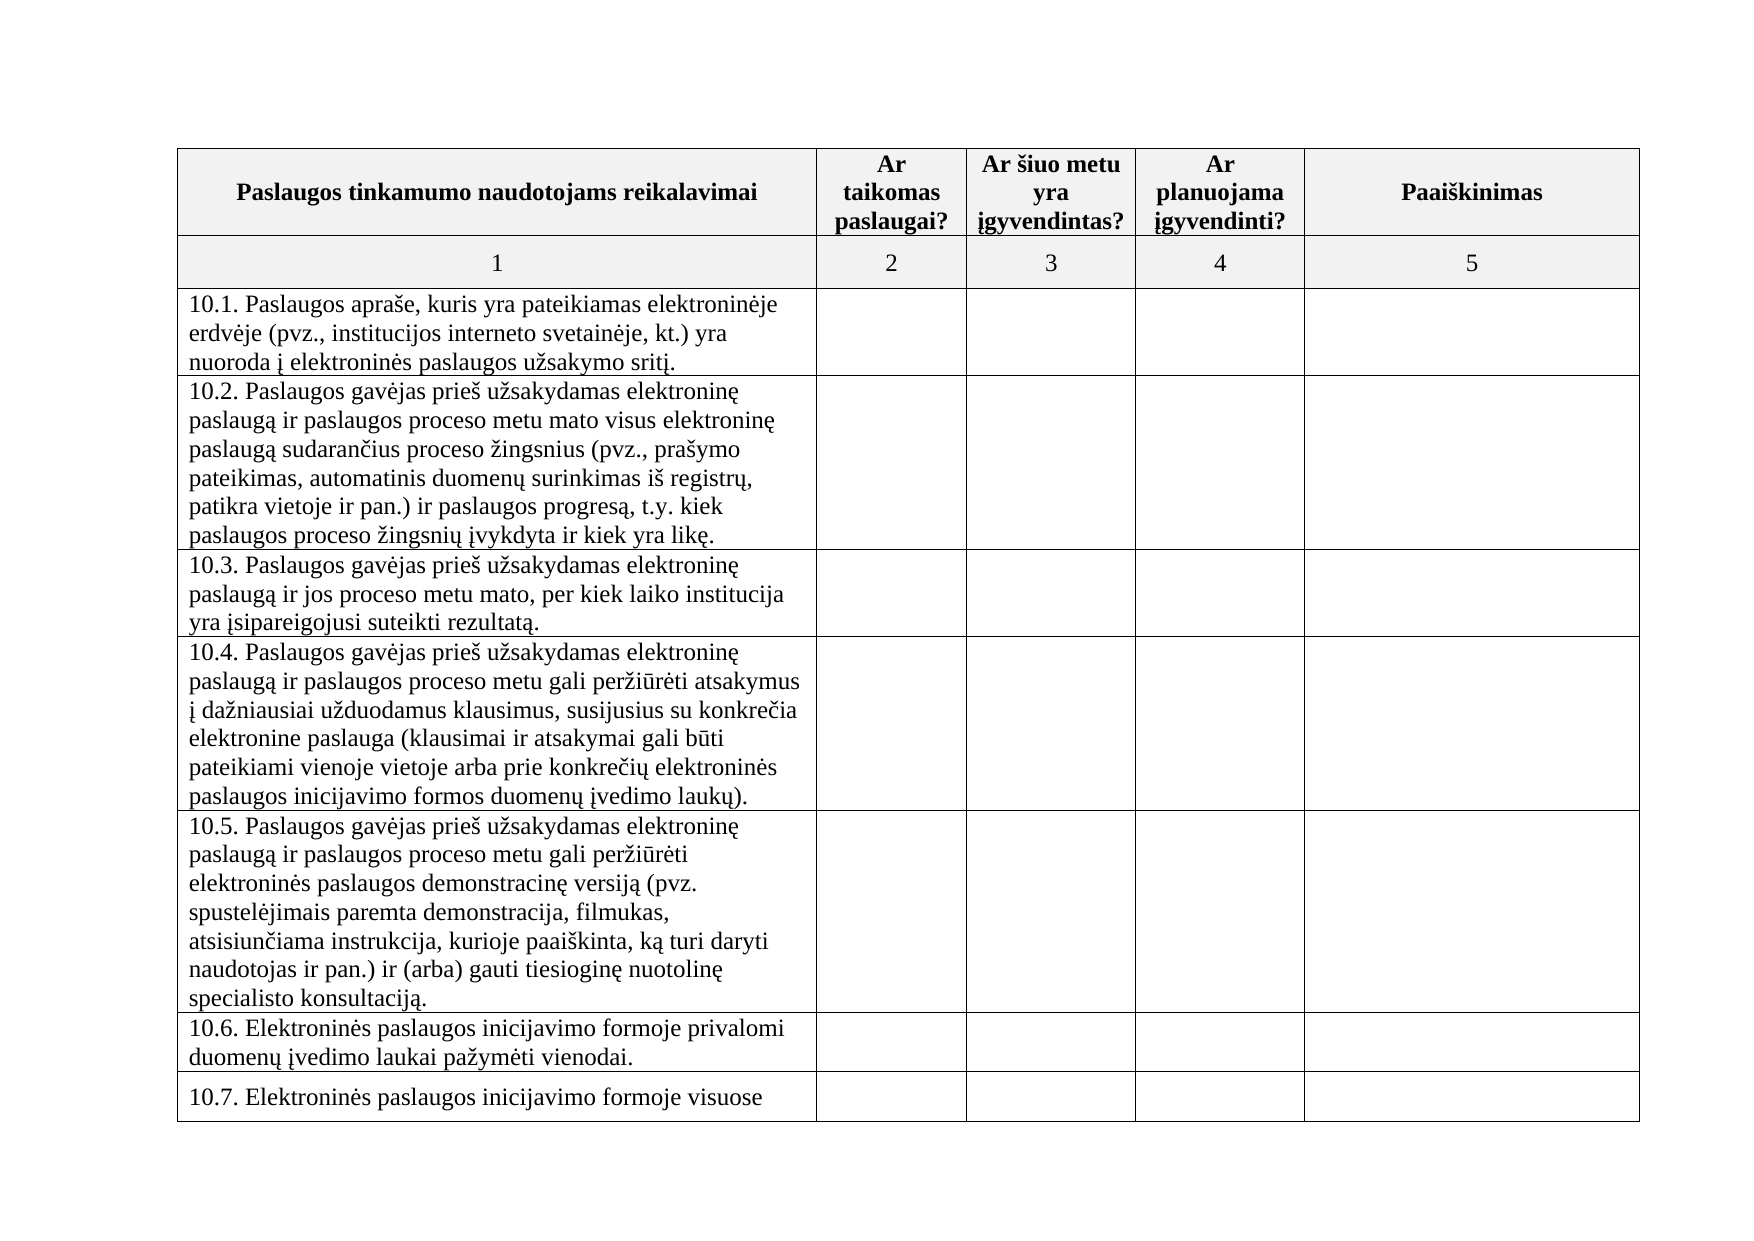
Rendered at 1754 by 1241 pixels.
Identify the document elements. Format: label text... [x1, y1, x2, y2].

table_cell [967, 637, 1135, 810]
table_header Ar šiuo metu yra įgyvendintas? [967, 149, 1135, 235]
table_cell 10.3. Paslaugos gavėjas prieš užsakydamas elektroninę paslaugą ir jos proceso metu mato, per kiek laiko institucija yra įsipareigojusi suteikti rezultatą. [178, 550, 816, 636]
table_header Paslaugos tinkamumo naudotojams reikalavimai [178, 149, 816, 235]
table_cell 1 [178, 236, 816, 288]
table_cell [817, 550, 966, 636]
table_cell [817, 1013, 966, 1071]
table_cell [967, 289, 1135, 375]
table_header Ar planuojama įgyvendinti? [1136, 149, 1304, 235]
table_cell [1305, 1072, 1639, 1121]
table_cell [1136, 811, 1304, 1012]
table_cell 4 [1136, 236, 1304, 288]
table_header Paaiškinimas [1305, 149, 1639, 235]
table_cell [1136, 289, 1304, 375]
table_cell 10.4. Paslaugos gavėjas prieš užsakydamas elektroninę paslaugą ir paslaugos proceso metu gali peržiūrėti atsakymus į dažniausiai užduodamus klausimus, susijusius su konkrečia elektronine paslauga (klausimai ir atsakymai gali būti pateikiami vienoje vietoje arba prie konkrečių elektroninės paslaugos inicijavimo formos duomenų įvedimo laukų). [178, 637, 816, 810]
table_cell [1136, 1072, 1304, 1121]
table_cell 10.2. Paslaugos gavėjas prieš užsakydamas elektroninę paslaugą ir paslaugos proceso metu mato visus elektroninę paslaugą sudarančius proceso žingsnius (pvz., prašymo pateikimas, automatinis duomenų surinkimas iš registrų, patikra vietoje ir pan.) ir paslaugos progresą, t.y. kiek paslaugos proceso žingsnių įvykdyta ir kiek yra likę. [178, 376, 816, 549]
table_cell [817, 289, 966, 375]
table_cell [1136, 376, 1304, 549]
table_cell [967, 1013, 1135, 1071]
table_cell 10.6. Elektroninės paslaugos inicijavimo formoje privalomi duomenų įvedimo laukai pažymėti vienodai. [178, 1013, 816, 1071]
table_cell 10.1. Paslaugos apraše, kuris yra pateikiamas elektroninėje erdvėje (pvz., institucijos interneto svetainėje, kt.) yra nuoroda į elektroninės paslaugos užsakymo sritį. [178, 289, 816, 375]
table_cell [1305, 550, 1639, 636]
table_cell [967, 550, 1135, 636]
table_cell [1136, 1013, 1304, 1071]
table_cell 10.7. Elektroninės paslaugos inicijavimo formoje visuose [178, 1072, 816, 1121]
table_cell 2 [817, 236, 966, 288]
table_cell [1136, 637, 1304, 810]
table_cell [967, 376, 1135, 549]
table_cell [967, 811, 1135, 1012]
table_cell 5 [1305, 236, 1639, 288]
table_cell [817, 376, 966, 549]
table_cell 3 [967, 236, 1135, 288]
table_cell [1305, 811, 1639, 1012]
table_cell [967, 1072, 1135, 1121]
table_cell 10.5. Paslaugos gavėjas prieš užsakydamas elektroninę paslaugą ir paslaugos proceso metu gali peržiūrėti elektroninės paslaugos demonstracinę versiją (pvz. spustelėjimais paremta demonstracija, filmukas, atsisiunčiama instrukcija, kurioje paaiškinta, ką turi daryti naudotojas ir pan.) ir (arba) gauti tiesioginę nuotolinę specialisto konsultaciją. [178, 811, 816, 1012]
table_cell [1305, 376, 1639, 549]
table_cell [1305, 637, 1639, 810]
table_cell [1305, 1013, 1639, 1071]
table_cell [1136, 550, 1304, 636]
table_cell [1305, 289, 1639, 375]
table_header Ar taikomas paslaugai? [817, 149, 966, 235]
table_cell [817, 1072, 966, 1121]
table_cell [817, 637, 966, 810]
table_cell [817, 811, 966, 1012]
